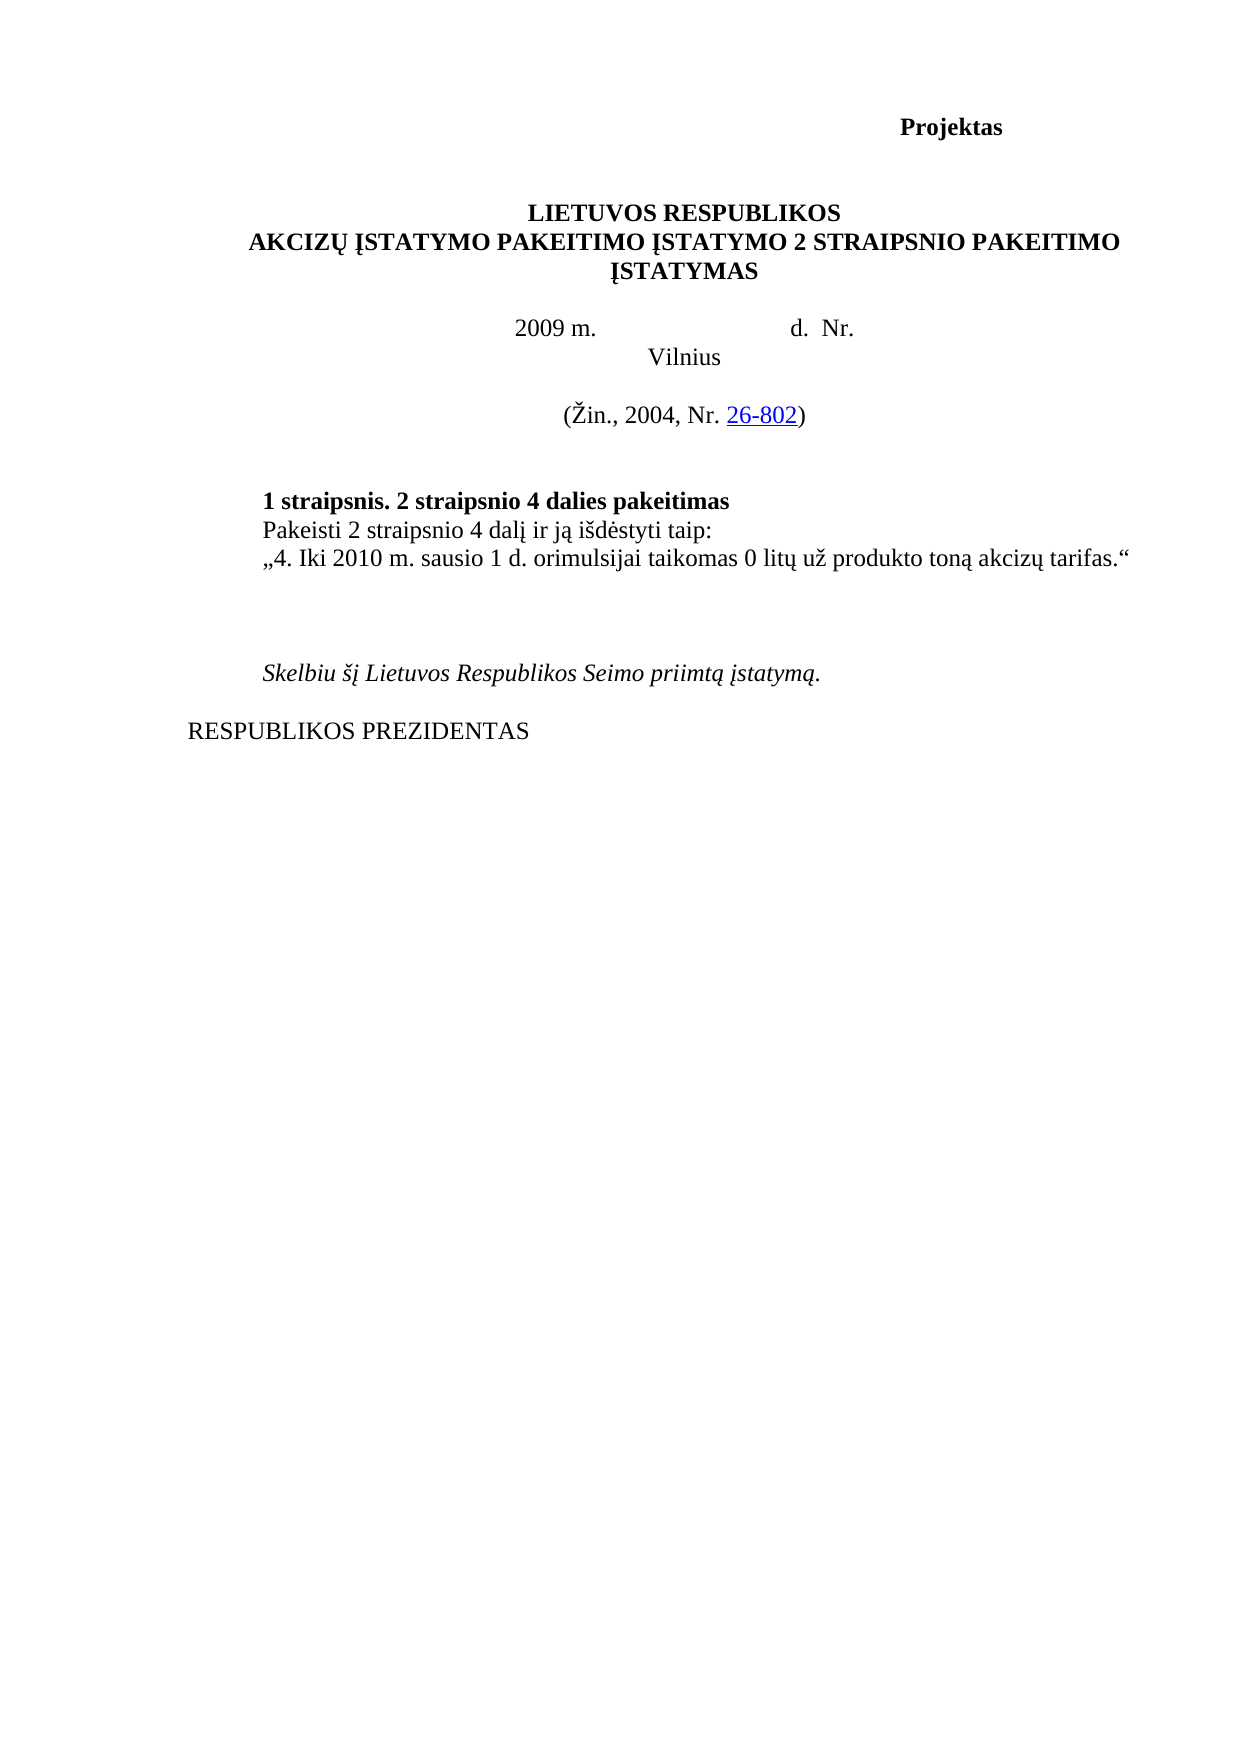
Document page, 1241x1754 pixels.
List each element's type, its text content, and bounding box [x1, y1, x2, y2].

text Skelbiu šį Lietuvos Respublikos Seimo priimtą įstatymą. [187, 658, 1181, 687]
text LIETUVOS RESPUBLIKOS [94, 198, 1181, 227]
text ĮSTATYMAS [187, 256, 1181, 285]
text 2009 m. d. Nr. [94, 313, 1181, 342]
text (Žin., 2004, Nr. 26-802) [94, 400, 1181, 428]
text RESPUBLIKOS PREZIDENTAS [94, 716, 1181, 745]
text „4. Iki 2010 m. sausio 1 d. orimulsijai taikomas 0 litų už produkto toną akcizų tarifas.“ [187, 543, 1181, 572]
text Vilnius [94, 342, 1181, 371]
text 1 straipsnis. 2 straipsnio 4 dalies pakeitimas [94, 486, 1181, 515]
text AKCIZŲ ĮSTATYMO PAKEITIMO ĮSTATYMO 2 STRAIPSNIO PAKEITIMO [187, 227, 1181, 256]
text Pakeisti 2 straipsnio 4 dalį ir ją išdėstyti taip: [187, 515, 1181, 543]
text Projektas [900, 112, 1181, 141]
